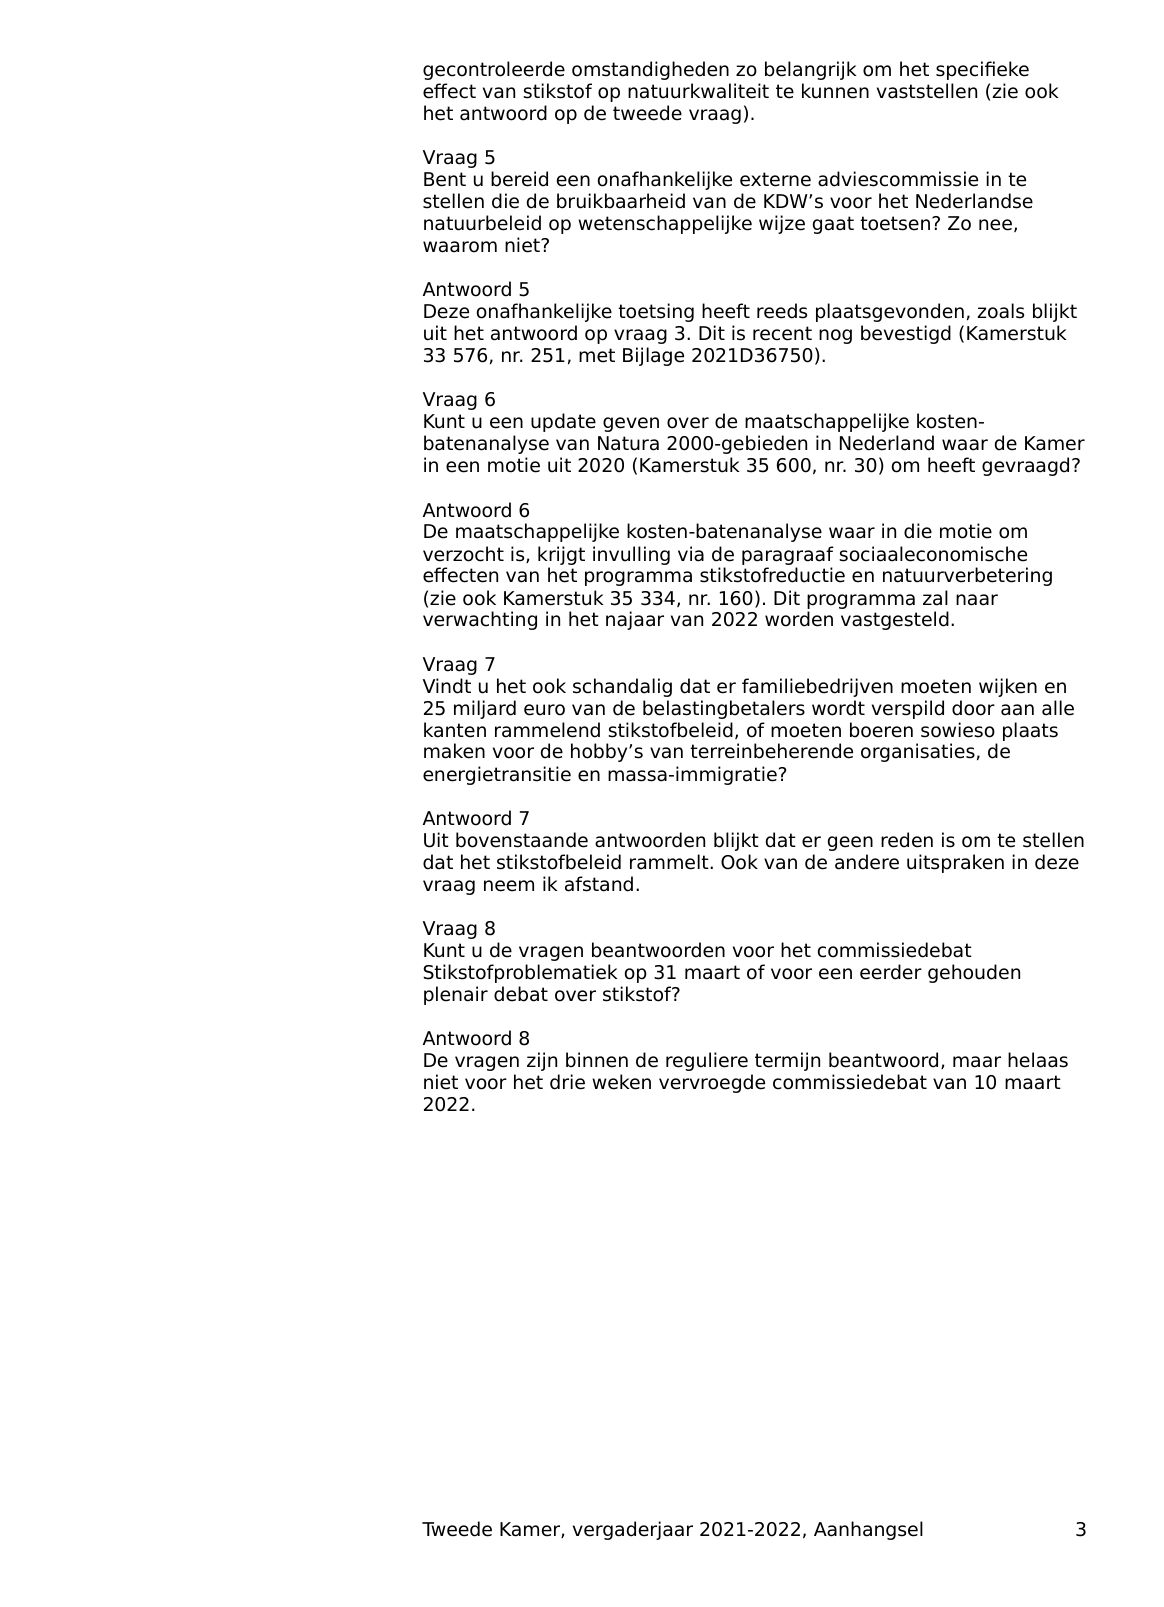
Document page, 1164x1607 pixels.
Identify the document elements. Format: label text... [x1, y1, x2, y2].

text Uit bovenstaande antwoorden blijkt dat er geen reden is om te stellen dat het stikstofbeleid rammelt. Ook van de andere uitspraken in deze vraag neem ik afstand. [422, 829, 1087, 896]
text De vragen zijn binnen de reguliere termijn beantwoord, maar helaas niet voor het drie weken vervroegde commissiedebat van 10 maart 2022. [422, 1050, 1087, 1116]
text gecontroleerde omstandigheden zo belangrijk om het specifieke effect van stikstof op natuurkwaliteit te kunnen vaststellen (zie ook het antwoord op de tweede vraag). [422, 59, 1087, 125]
text Antwoord 8 [422, 1028, 1087, 1050]
text Antwoord 5 [422, 279, 1087, 301]
text Antwoord 6 [422, 499, 1087, 521]
text De maatschappelijke kosten-batenanalyse waar in die motie om verzocht is, krijgt invulling via de paragraaf sociaaleconomische effecten van het programma stikstofreductie en natuurverbetering (zie ook Kamerstuk 35 334, nr. 160). Dit programma zal naar verwachting in het najaar van 2022 worden vastgesteld. [422, 521, 1087, 631]
text Antwoord 7 [422, 808, 1087, 829]
text Kunt u de vragen beantwoorden voor het commissiedebat Stikstofproblematiek op 31 maart of voor een eerder gehouden plenair debat over stikstof? [422, 940, 1087, 1006]
text Kunt u een update geven over de maatschappelijke kosten-batenanalyse van Natura 2000-gebieden in Nederland waar de Kamer in een motie uit 2020 (Kamerstuk 35 600, nr. 30) om heeft gevraagd? [422, 411, 1087, 477]
text Vindt u het ook schandalig dat er familiebedrijven moeten wijken en 25 miljard euro van de belastingbetalers wordt verspild door aan alle kanten rammelend stikstofbeleid, of moeten boeren sowieso plaats maken voor de hobby’s van terreinbeherende organisaties, de energietransitie en massa-immigratie? [422, 676, 1087, 785]
text Vraag 5 [422, 147, 1087, 169]
text Bent u bereid een onafhankelijke externe adviescommissie in te stellen die de bruikbaarheid van de KDW’s voor het Nederlandse natuurbeleid op wetenschappelijke wijze gaat toetsen? Zo nee, waarom niet? [422, 169, 1087, 257]
text Vraag 7 [422, 653, 1087, 676]
text Vraag 8 [422, 918, 1087, 940]
text Vraag 6 [422, 389, 1087, 411]
text Deze onafhankelijke toetsing heeft reeds plaatsgevonden, zoals blijkt uit het antwoord op vraag 3. Dit is recent nog bevestigd (Kamerstuk 33 576, nr. 251, met Bijlage 2021D36750). [422, 301, 1087, 367]
